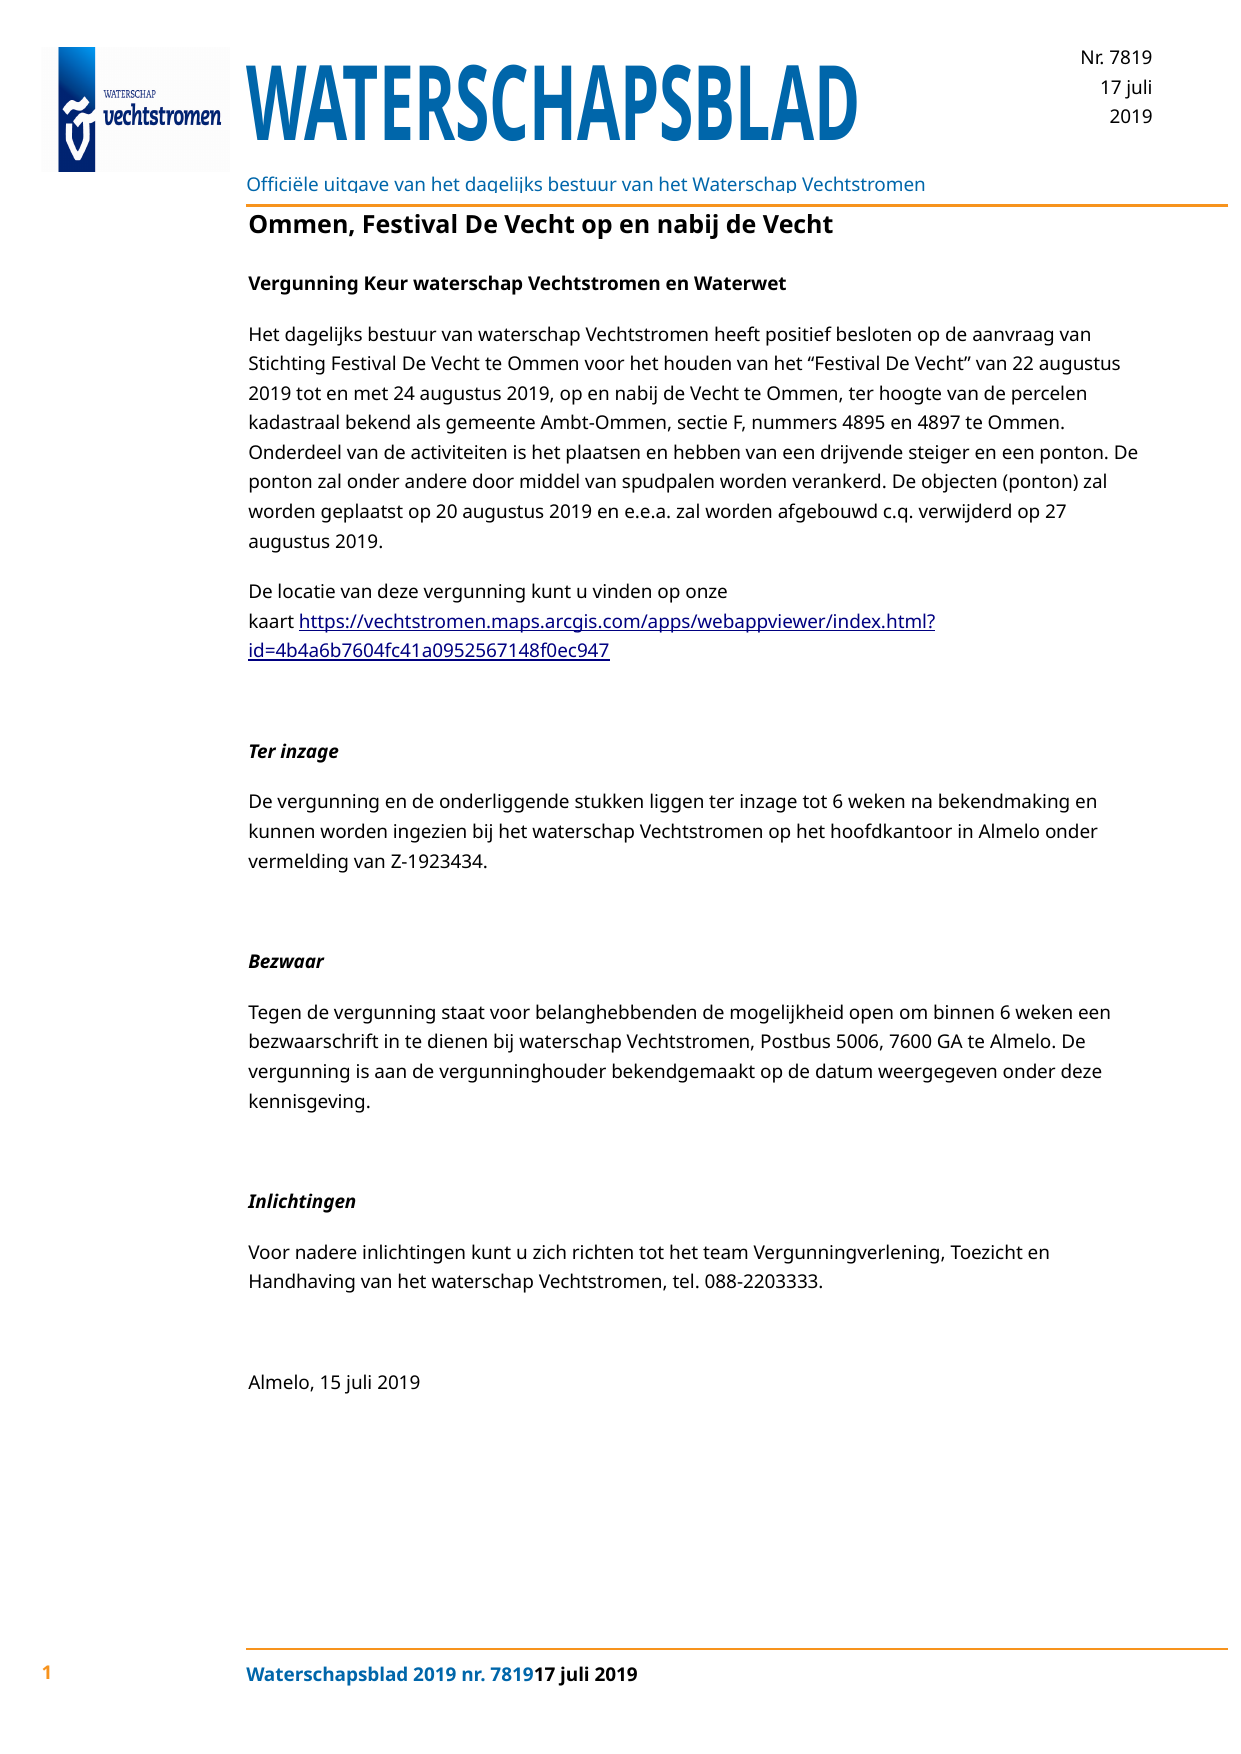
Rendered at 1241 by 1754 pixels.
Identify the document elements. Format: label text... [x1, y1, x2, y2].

picture [41, 47, 231, 172]
text Bezwaar [248, 949, 1152, 974]
text De locatie van deze vergunning kunt u vinden op onze kaart https://vechtstromen.maps.arcgis.com/apps/webappviewer/index.html?id=4b4a6b7604fc41a0952567148f0ec947 [248, 578, 1152, 663]
text Inlichtingen [248, 1189, 1152, 1214]
text Voor nadere inlichtingen kunt u zich richten tot het team Vergunningverlening, Toezicht en Handhaving van het waterschap Vechtstromen, tel. 088-2203333. [248, 1239, 1152, 1294]
text De vergunning en de onderliggende stukken liggen ter inzage tot 6 weken na bekendmaking en kunnen worden ingezien bij het waterschap Vechtstromen op het hoofdkantoor in Almelo onder vermelding van Z-1923434. [248, 789, 1152, 873]
text Almelo, 15 juli 2019 [248, 1369, 1152, 1395]
text Tegen de vergunning staat voor belanghebbenden de mogelijkheid open om binnen 6 weken een bezwaarschrift in te dienen bij waterschap Vechtstromen, Postbus 5006, 7600 GA te Almelo. De vergunning is aan de vergunninghouder bekendgemaakt op de datum weergegeven onder deze kennisgeving. [248, 999, 1152, 1113]
text Ommen, Festival De Vecht op en nabij de Vecht [248, 207, 1152, 241]
text Vergunning Keur waterschap Vechtstromen en Waterwet [248, 270, 1152, 296]
text Ter inzage [248, 738, 1152, 764]
text Het dagelijks bestuur van waterschap Vechtstromen heeft positief besloten op de aanvraag van Stichting Festival De Vecht te Ommen voor het houden van het “Festival De Vecht” van 22 augustus 2019 tot en met 24 augustus 2019, op en nabij de Vecht te Ommen, ter hoogte van de percelen kadastraal bekend als gemeente Ambt-Ommen, sectie F, nummers 4895 en 4897 te Ommen. Onderdeel van de activiteiten is het plaatsen en hebben van een drijvende steiger en een ponton. De ponton zal onder andere door middel van spudpalen worden verankerd. De objecten (ponton) zal worden geplaatst op 20 augustus 2019 en e.e.a. zal worden afgebouwd c.q. verwijderd op 27 augustus 2019. [248, 321, 1152, 553]
